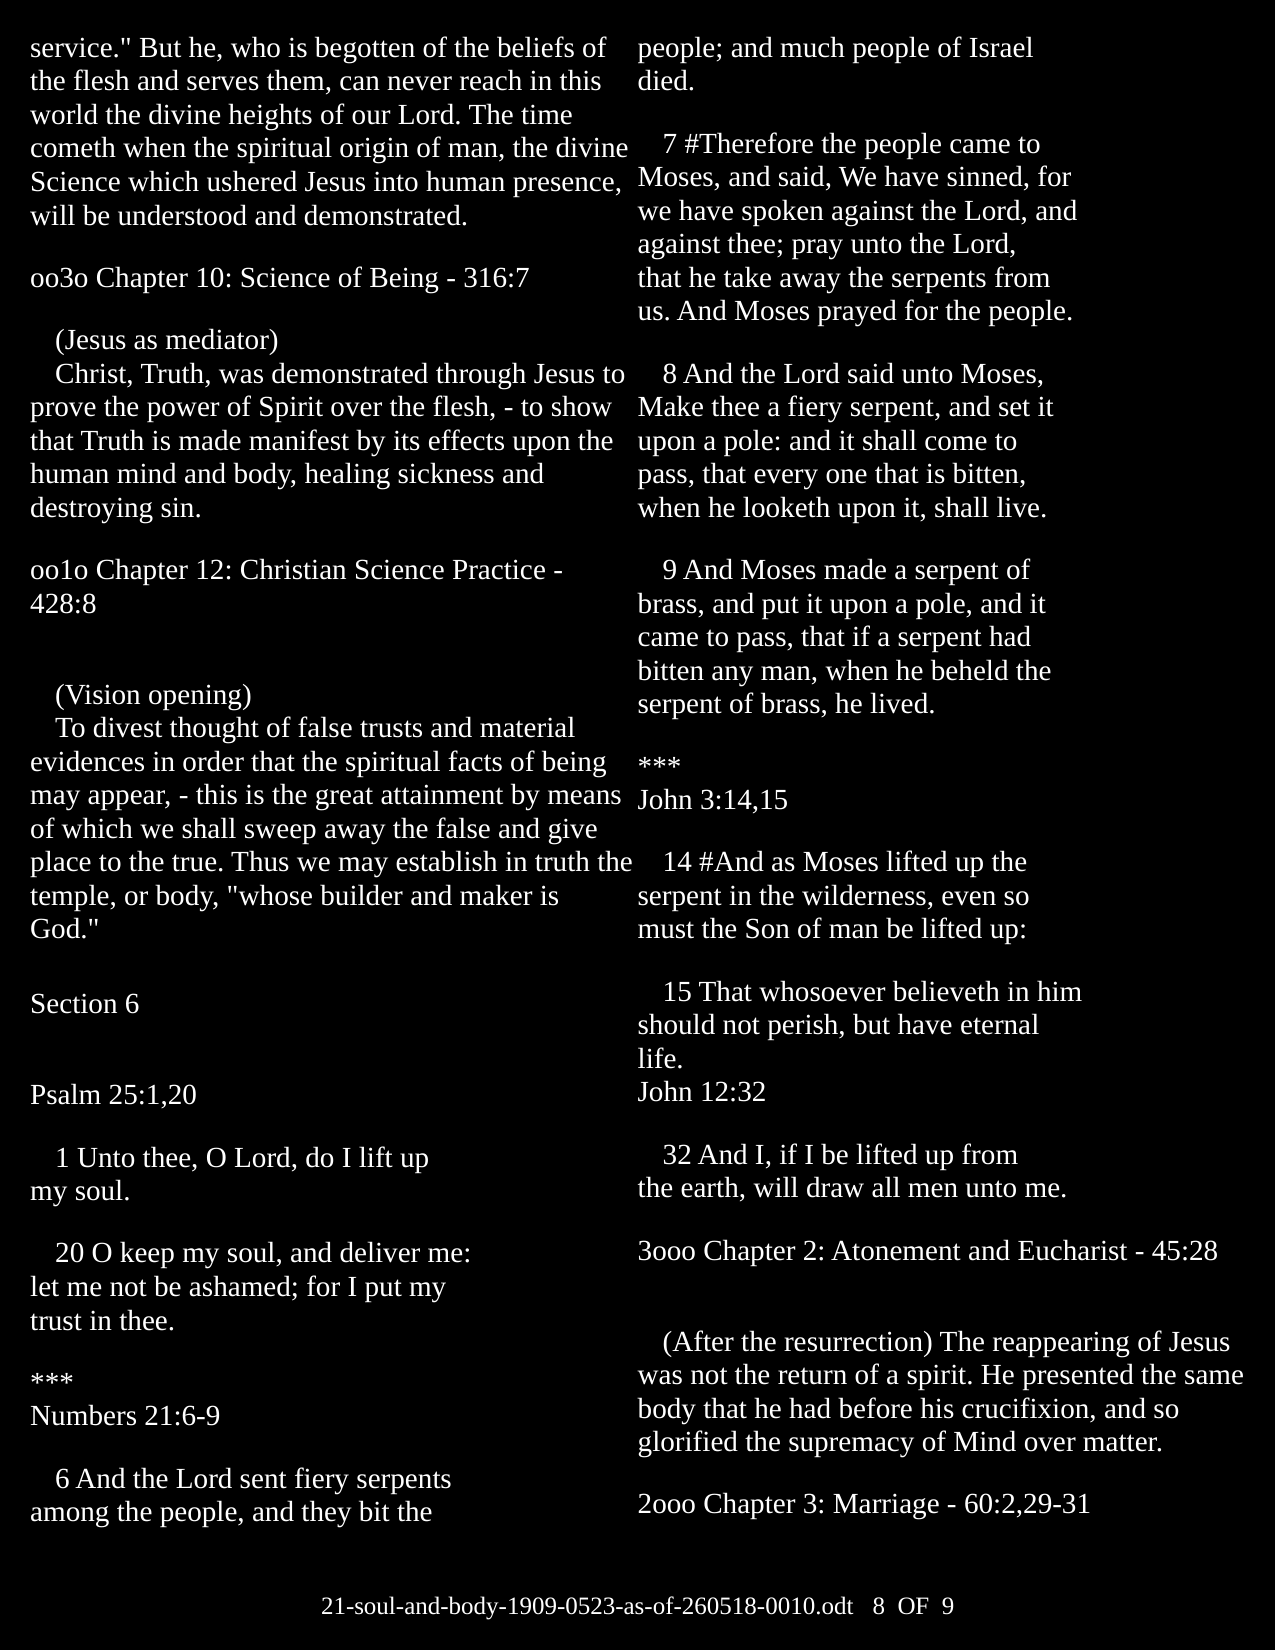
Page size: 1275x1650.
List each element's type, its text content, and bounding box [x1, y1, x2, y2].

text Section 6 [30, 986, 637, 1020]
text I Corinthians 6:19,20 19 What? know ye not that your body is the temple of the Holy Ghost which is in you, which ye have of God, and ye are not your own? 20 For ye are bought with a price: therefore glorify God in your body, and in your spirit, which are God's. I Corinthians 12:12,13 12 For as the body is one, and hath many members, and all the members of that one body, being many, are one body: so also is Christ. 13 For by one Spirit are we all baptized into one body, whether we be Jews or Gentiles, whether we be bond or free; and have been all made to drink into one Spirit. *** Philipians 3:20,21 20 For our conversation is in heaven; from whence also we look for the Saviour, the Lord Jesus Christ: 21 Who shall change our vile body, that it may be fashioned like unto his glorious body, according to the working whereby he is able even to subdue all things unto himself. o3oo Chapter 6: Science, Theology, Medicine - 125:12 (Corporeal changes) As human thought changes from one stage to another of conscious pain and painlessness, sorrow and joy, - from fear to hope and from faith to understanding, - the visible manifestation will at last be man governed by Soul, not by material sense. Reflecting God's government, man is self-governed. When subordinate to the divine Spirit, man cannot be controlled by sin or death, thus proving our material theories about laws of health to be valueless. ooo3 Chapter 14: Recapitulation - 493:26-4 (22b) Question: ...and show how it is to be healed? ADAM = The usurper of Spirit's creation, called self-creative matter. Topic: God the Preserver of Man (Mind destroys all ills) Any sense of soul in matter is not the reality of being. If Jesus awakened Lazarus from the dream, illusion, of death, this proved that the Christ could improve on a false sense. Who dares to doubt this consummate test of the power and willingness of divine Mind to hold man forever intact in his perfect state, and to govern man's entire action? Jesus said: "Destroy this temple [body], and in three days I [Mind] will raise it up;" and he did this for tired humanity's reassurance. oo3o Chapter 10: Science of Being - 325:20 (Consecration required) Paul had a clear sense of the demands of Truth upon mortals physically and spiritually, when he said: "Present your bodies a living sacrifice, holy, acceptable unto God, which is your reasonable service." But he, who is begotten of the beliefs of the flesh and serves them, can never reach in this world the divine heights of our Lord. The time cometh when the spiritual origin of man, the divine Science which ushered Jesus into human presence, will be understood and demonstrated. oo3o Chapter 10: Science of Being - 316:7 (Jesus as mediator) Christ, Truth, was demonstrated through Jesus to prove the power of Spirit over the flesh, - to show that Truth is made manifest by its effects upon the human mind and body, healing sickness and destroying sin. oo1o Chapter 12: Christian Science Practice - 428:8 (Vision opening) To divest thought of false trusts and material evidences in order that the spiritual facts of being may appear, - this is the great attainment by means of which we shall sweep away the false and give place to the true. Thus we may establish in truth the temple, or body, "whose builder and maker is God." [30, 30, 637, 945]
text Psalm 25:1,20 1 Unto thee, O Lord, do I lift up my soul. 20 O keep my soul, and deliver me: let me not be ashamed; for I put my trust in thee. *** Numbers 21:6-9 6 And the Lord sent fiery serpents among the people, and they bit the people; and much people of Israel died. 7 #Therefore the people came to Moses, and said, We have sinned, for we have spoken against the Lord, and against thee; pray unto the Lord, that he take away the serpents from us. And Moses prayed for the people. 8 And the Lord said unto Moses, Make thee a fiery serpent, and set it upon a pole: and it shall come to pass, that every one that is bitten, when he looketh upon it, shall live. 9 And Moses made a serpent of brass, and put it upon a pole, and it came to pass, that if a serpent had bitten any man, when he beheld the serpent of brass, he lived. *** John 3:14,15 14 #And as Moses lifted up the serpent in the wilderness, even so must the Son of man be lifted up: 15 That whosoever believeth in him should not perish, but have eternal life. John 12:32 32 And I, if I be lifted up from the earth, will draw all men unto me. 3ooo Chapter 2: Atonement and Eucharist - 45:28 (After the resurrection) The reappearing of Jesus was not the return of a spirit. He presented the same body that he had before his crucifixion, and so glorified the supremacy of Mind over matter. 2ooo Chapter 3: Marriage - 60:2,29-31 (Permanent obligation) Science inevitably lifts one's being higher in the scale of harmony and happiness. (Spiritual concord) Soul has infinite resources with which to bless mankind, and happiness would be more readily attained and would be more secure in our keeping, if sought in Soul. o2oo Chapter 7: Physiology - 200:2 (Homer and Moses) Pagan worship began with muscularity, but the law of Sinai lifted thought into the song of David. Moses advanced a nation to the worship of God in Spirit instead of matter, and illustrated the grand human capacities of being bestowed by immortal Mind. o3oo Chapter 6: Science, Theology, Medicine - 114:23-27 (Causation mental) Christian Science explains all cause and effect as mental, not physical. It lifts the veil of mystery from Soul and body. It shows the scientific relation of man to God, disentangles the interlaced ambiguities of being, and sets free the imprisoned thought. oo3o Chapter 10: Science of Being - 302:26 (Definition of man) Man's true consciousness is in the mental, not in any bodily or personal likeness to Spirit. Indeed, the body presents no proper likeness of divinity, though mortal sense would fain have us so believe. ooo2 Chapter 15: Genesis - 520:30 (Growth is from Mind) Spirit acts through the Science of Mind, never causing man to till the ground, but making him superior to the soil. Knowledge of this lifts man above the sod, above earth and its environments, to conscious spiritual harmony and eternal being. Subheadings in this lesson 21 1 - Scientific foreseeing 21 1 - Scientific foreknowing 21 1 - Health from reliance on spirituality 21 1 - Decapitation of error 21 1 - Reflection of Spirit 21 1 - Spiritual foreshadowings 21 1 - -30- Divine pardon 21 2 - Sickness as discord 21 2 - A vacant domicile 21 2 - The divine reflection 21 2 - -25- Man reflects the perfect God 21 2 - Personal identity 21 3 - Sin destroyed through suffering 21 3 - Cumulative repentance 21 3 - Ultimate harmony 21 4 - Spiritual foreshadowings 21 4 - The sun and Soul 21 4 - Ptolemaic and psychical error 21 4 - Matter is not substance 21 4 - Jesus' disregard of matter 21 5 - Corporeal changes 21 5 - Mind destroys all ills 21 5 - Consecration required 21 5 - Jesus as mediator 21 5 - Vision opening 21 6 - After the resurrection 21 6 - Permanent obligation 21 6 - Spiritual concord 21 6 - Homer and Moses 21 6 - Causation mental 21 6 - Definition of man 21 6 - Growth is from Mind [30, 30, 1245, 1549]
